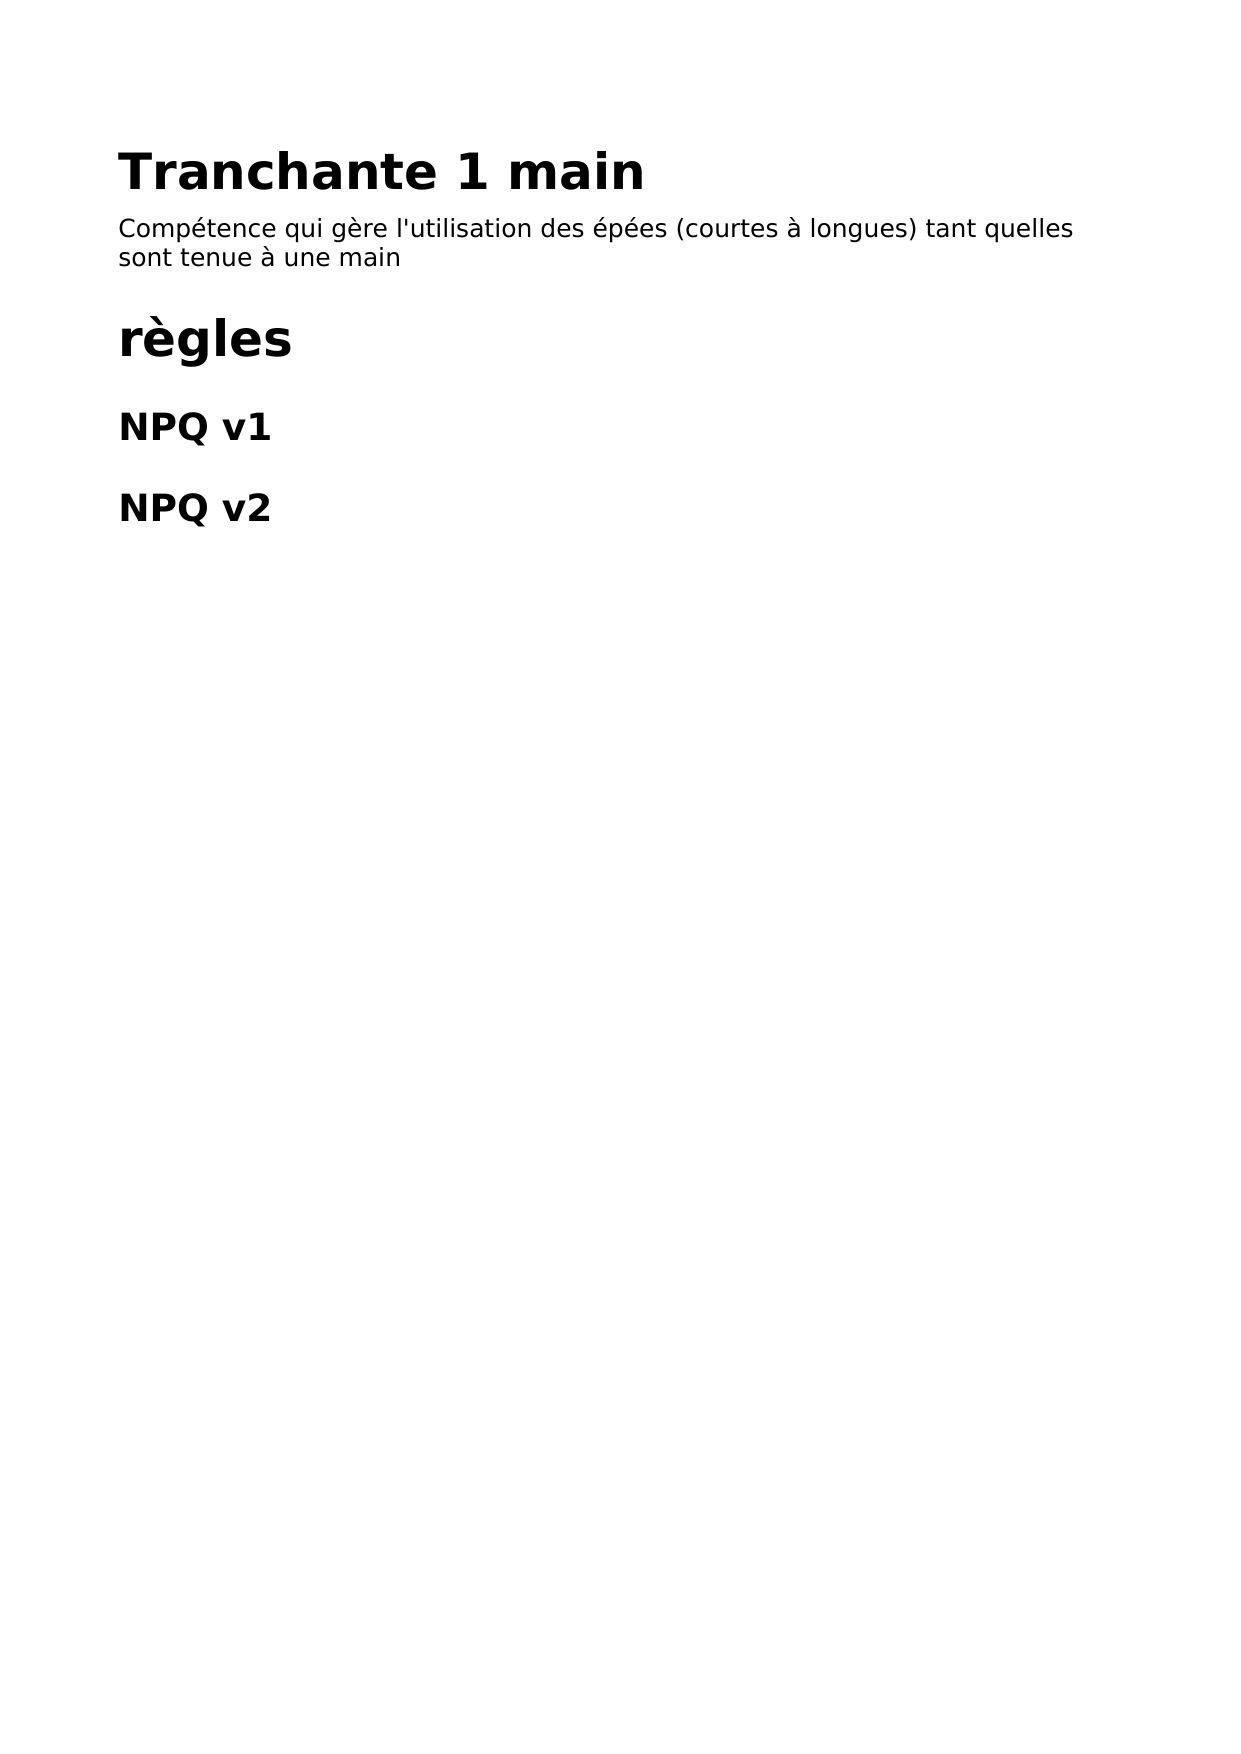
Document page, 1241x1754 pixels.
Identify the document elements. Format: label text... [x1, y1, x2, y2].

subtitle Tranchante 1 main [118, 143, 1122, 201]
subtitle NPQ v2 [118, 487, 1122, 530]
subtitle règles [118, 310, 1122, 368]
subtitle NPQ v1 [118, 405, 1122, 449]
text Compétence qui gère l'utilisation des épées (courtes à longues) tant quelles sont tenue à une main [118, 214, 1122, 272]
